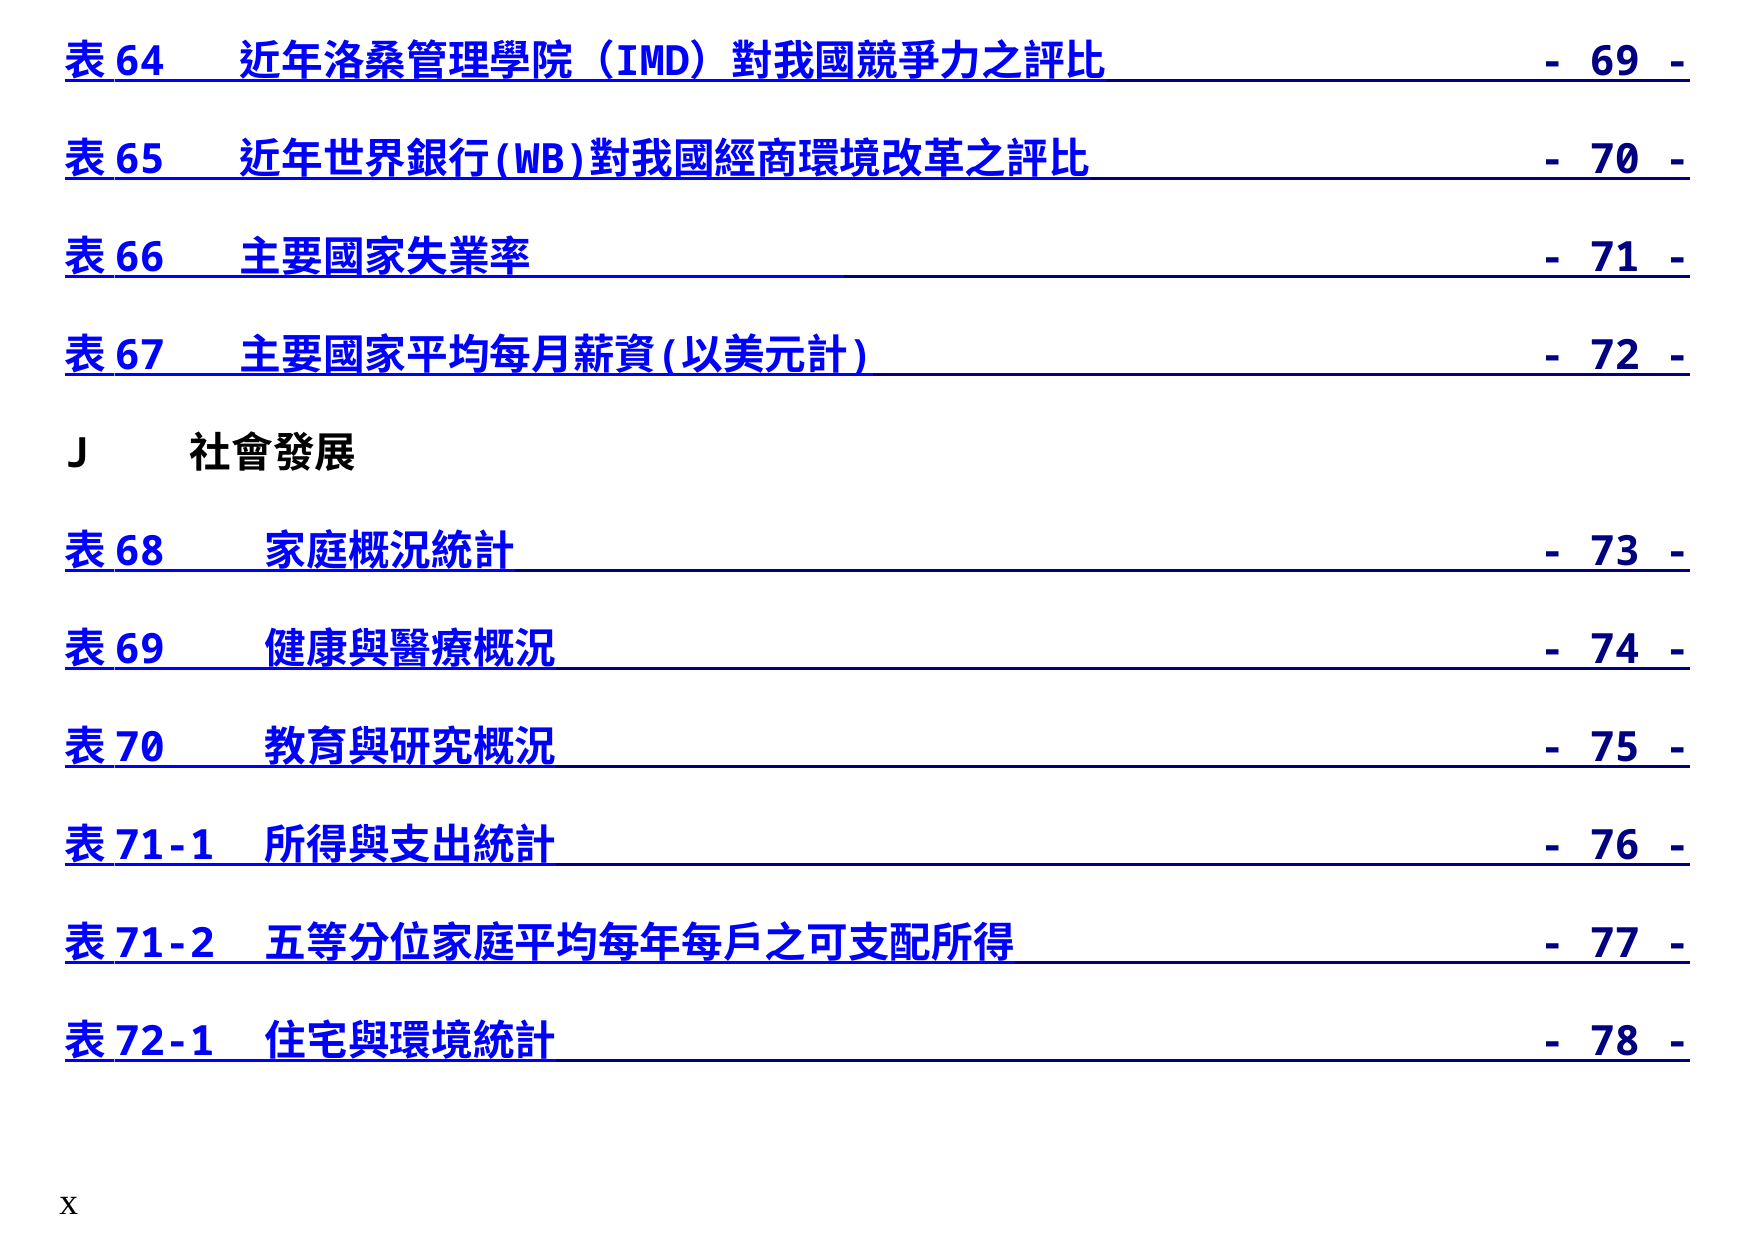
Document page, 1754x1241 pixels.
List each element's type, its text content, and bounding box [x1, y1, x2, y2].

text 表66 主要國家失業率 - 71 - [64, 223, 1689, 275]
text [64, 1060, 1689, 1068]
text 表69 健康與醫療概況 - 74 - [64, 615, 1689, 667]
text [64, 374, 1689, 382]
text [64, 864, 1689, 872]
text [64, 766, 1689, 774]
text [64, 668, 1689, 676]
text 表67 主要國家平均每月薪資(以美元計) - 72 - [64, 321, 1689, 373]
text [64, 962, 1689, 970]
text [64, 178, 1689, 186]
text [64, 80, 1689, 88]
text 表72-1 住宅與環境統計 - 78 - [64, 1007, 1689, 1059]
text 表71-2 五等分位家庭平均每年每戶之可支配所得 - 77 - [64, 909, 1689, 961]
text 表71-1 所得與支出統計 - 76 - [64, 811, 1689, 863]
text [64, 570, 1689, 578]
text J 社會發展 [64, 419, 1689, 480]
text 表70 教育與研究概況 - 75 - [64, 713, 1689, 765]
text 表64 近年洛桑管理學院（IMD）對我國競爭力之評比 - 69 - [64, 27, 1689, 79]
text 表68 家庭概況統計 - 73 - [64, 517, 1689, 569]
text 表65 近年世界銀行(WB)對我國經商環境改革之評比 - 70 - [64, 125, 1689, 177]
text [64, 276, 1689, 284]
